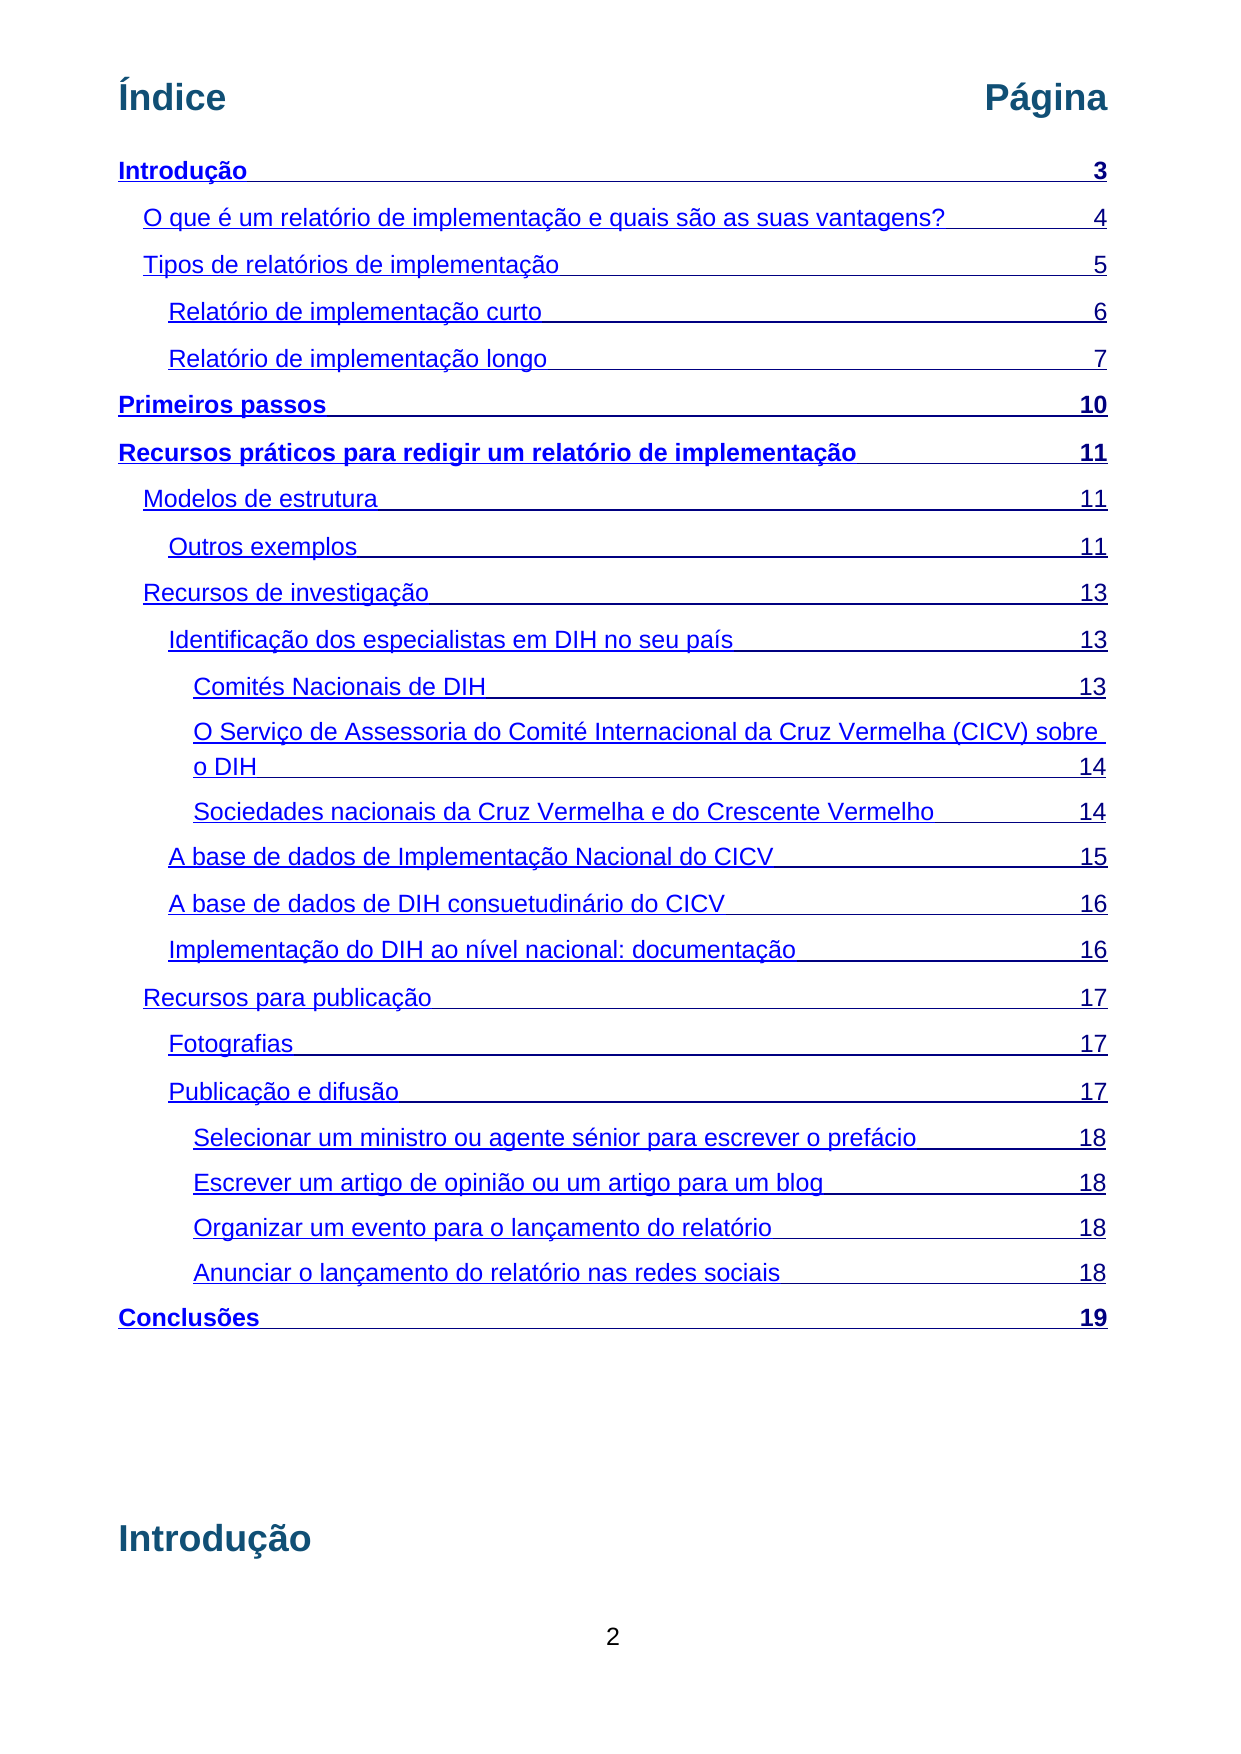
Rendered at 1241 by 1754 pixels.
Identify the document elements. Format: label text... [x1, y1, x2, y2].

text Recursos de investigação 13 [143, 578, 1107, 603]
text Modelos de estrutura 11 [143, 484, 1107, 509]
text Relatório de implementação longo 7 [168, 343, 1107, 369]
text Outros exemplos 11 [168, 531, 1107, 556]
text O Serviço de Assessoria do Comité Internacional da Cruz Vermelha (CICV) sobre o DIH 14 [193, 717, 1107, 781]
text Primeiros passos 10 [118, 391, 1107, 415]
text Fotografias 17 [168, 1029, 1107, 1054]
text Recursos práticos para redigir um relatório de implementação 11 [118, 437, 1107, 463]
text Comités Nacionais de DIH 13 [193, 672, 1107, 701]
text Organizar um evento para o lançamento do relatório 18 [193, 1213, 1107, 1242]
text Publicação e difusão 17 [168, 1076, 1107, 1101]
subtitle Introdução [118, 1516, 1107, 1559]
subtitle Índice Página [118, 75, 1107, 118]
text Relatório de implementação curto 6 [168, 297, 1107, 321]
text Sociedades nacionais da Cruz Vermelha e do Crescente Vermelho 14 [193, 797, 1107, 825]
text Tipos de relatórios de implementação 5 [143, 249, 1107, 275]
text O que é um relatório de implementação e quais são as suas vantagens? 4 [143, 203, 1107, 228]
text Conclusões 19 [118, 1303, 1107, 1328]
text Anunciar o lançamento do relatório nas redes sociais 18 [193, 1258, 1107, 1287]
text Identificação dos especialistas em DIH no seu país 13 [168, 625, 1107, 650]
text A base de dados de DIH consuetudinário do CICV 16 [168, 888, 1107, 914]
text Recursos para publicação 17 [143, 982, 1107, 1008]
text Escrever um artigo de opinião ou um artigo para um blog 18 [193, 1168, 1107, 1197]
text Introdução 3 [118, 156, 1107, 181]
text Implementação do DIH ao nível nacional: documentação 16 [168, 936, 1107, 960]
text A base de dados de Implementação Nacional do CICV 15 [168, 842, 1107, 866]
text Selecionar um ministro ou agente sénior para escrever o prefácio 18 [193, 1123, 1107, 1152]
